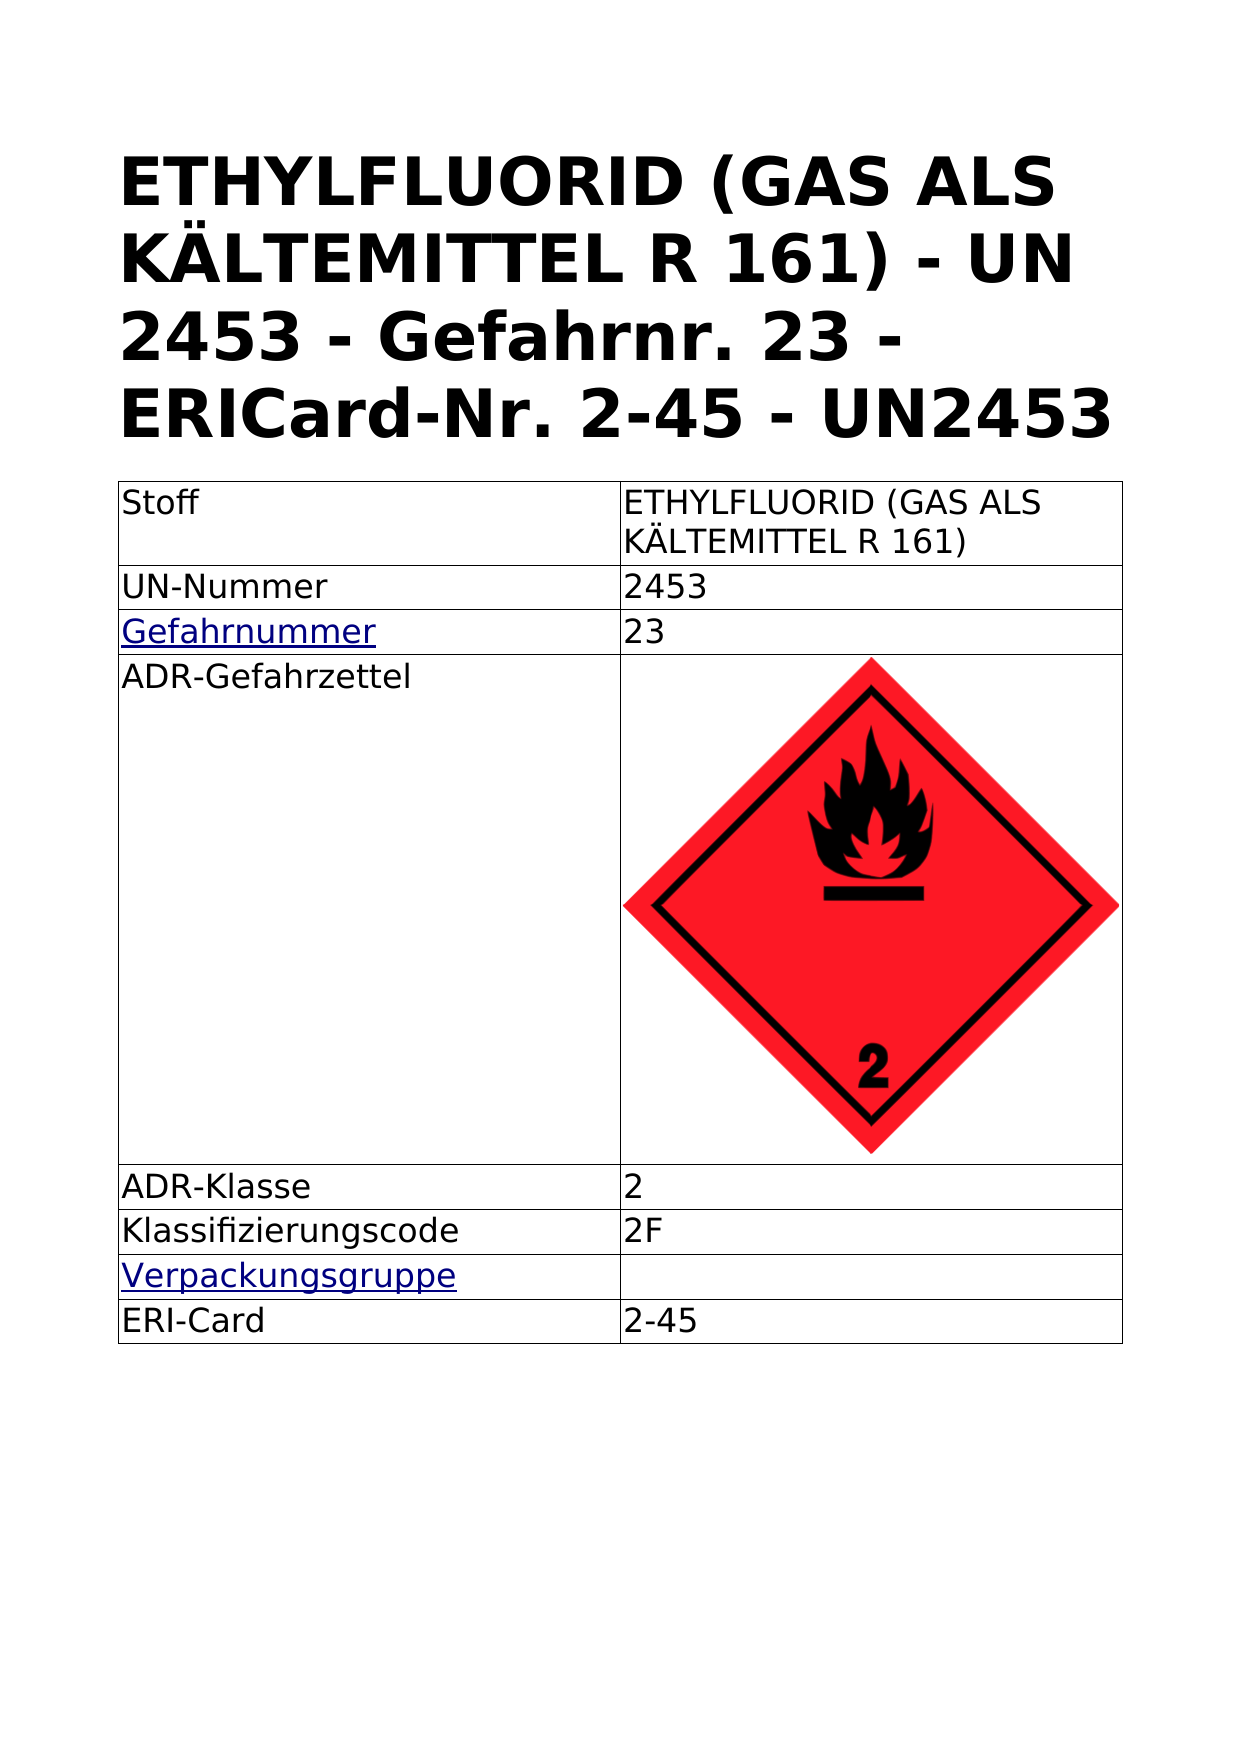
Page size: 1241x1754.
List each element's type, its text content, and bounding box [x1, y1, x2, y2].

table_cell ERI-Card [119, 1300, 620, 1343]
table_cell Gefahrnummer [119, 610, 620, 654]
table_cell Klassifizierungscode [119, 1210, 620, 1254]
table_cell 23 [621, 610, 1122, 654]
picture [622, 657, 1120, 1154]
table_header ETHYLFLUORID (GAS ALS KÄLTEMITTEL R 161) [621, 482, 1122, 564]
table_cell [621, 655, 1122, 1164]
table_cell ADR-Gefahrzettel [119, 655, 620, 1164]
table_cell [621, 1255, 1122, 1298]
table_cell UN-Nummer [119, 566, 620, 609]
table_cell Verpackungsgruppe [119, 1255, 620, 1298]
table_cell ADR-Klasse [119, 1165, 620, 1209]
table_cell 2453 [621, 566, 1122, 609]
table_cell 2 [621, 1165, 1122, 1209]
table_header Stoff [119, 482, 620, 564]
table_cell 2F [621, 1210, 1122, 1254]
subtitle ETHYLFLUORID (GAS ALS KÄLTEMITTEL R 161) - UN 2453 - Gefahrnr. 23 - ERICard-Nr. 2-45 - UN2453 [118, 143, 1122, 453]
table_cell 2-45 [621, 1300, 1122, 1343]
